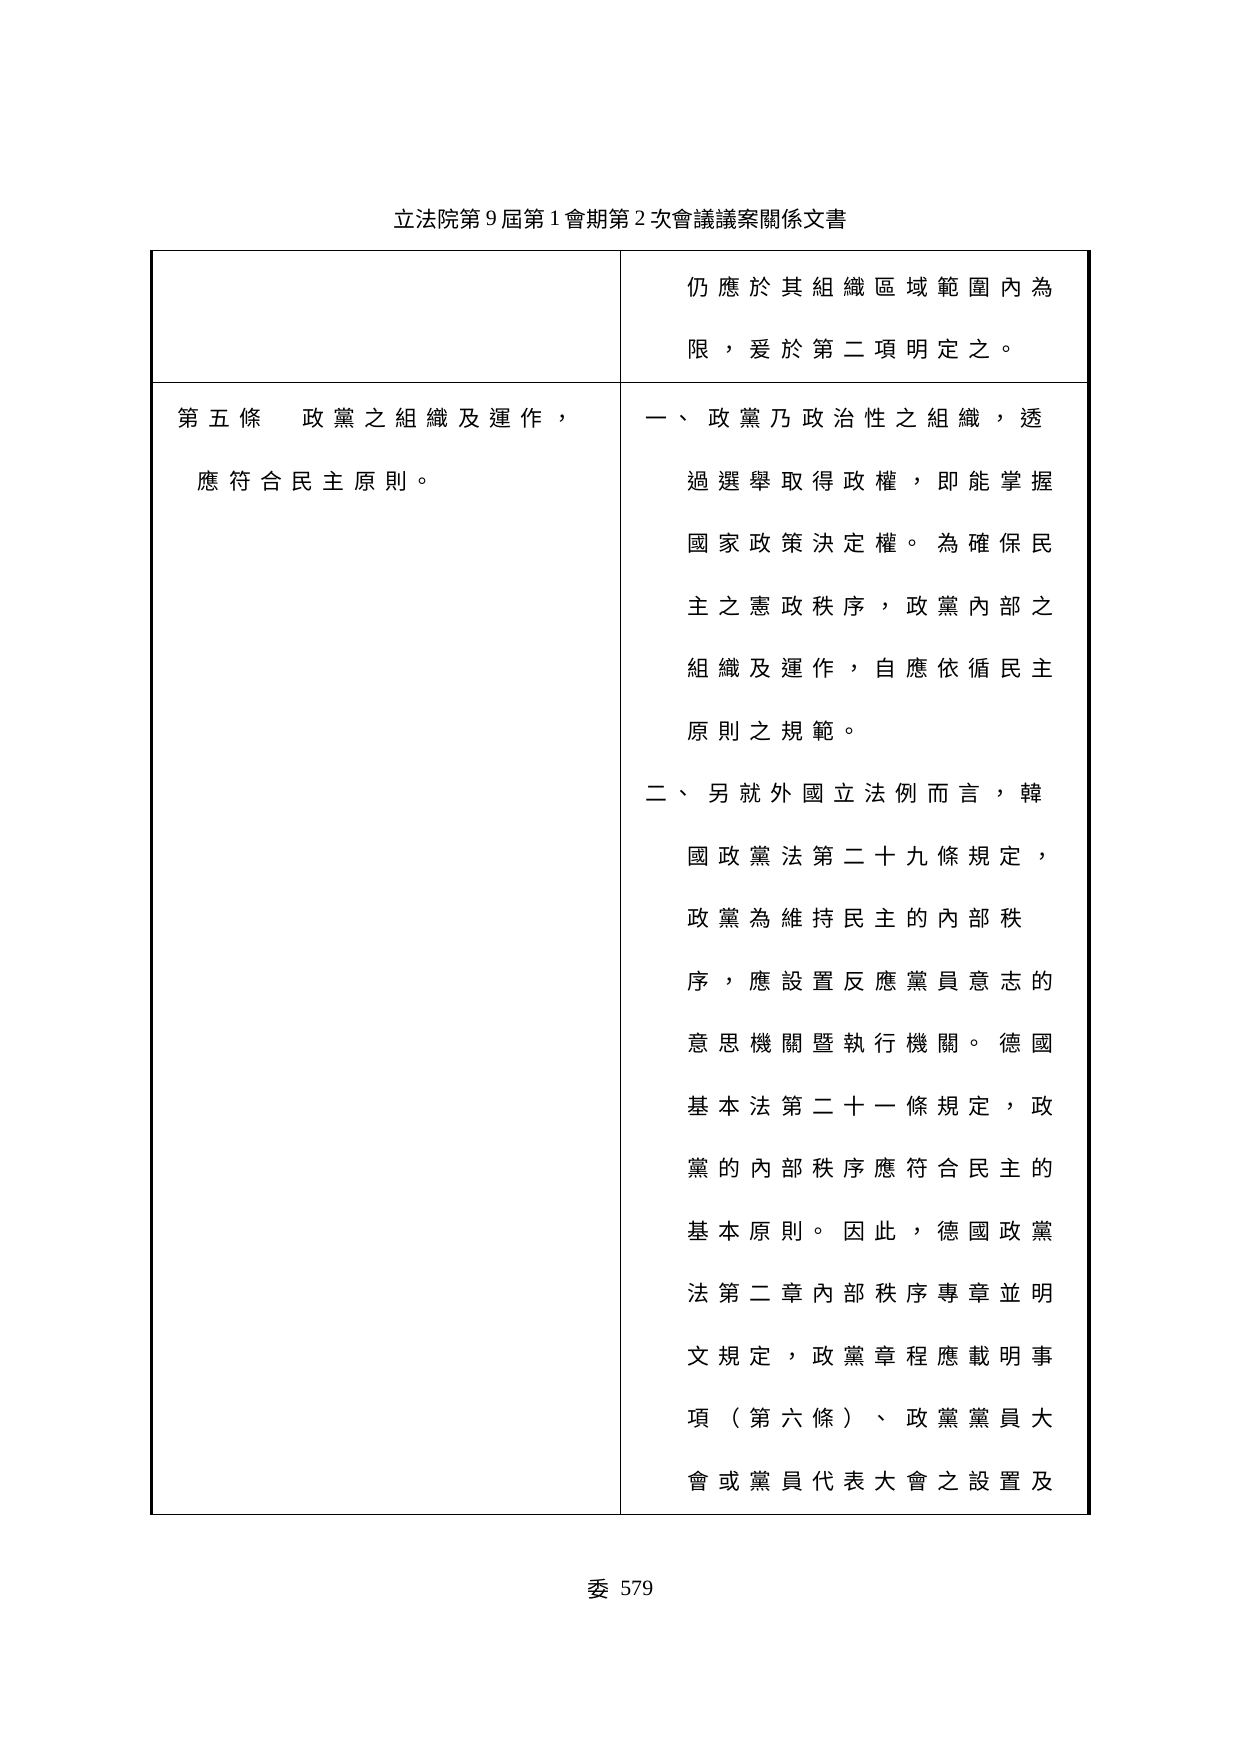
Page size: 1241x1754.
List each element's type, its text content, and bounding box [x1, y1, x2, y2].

table_cell 仍應於其組織區域範圍內為限，爰於第二項明定之。 [621, 251, 1087, 382]
table_cell 第五條 政黨之組織及運作，應符合民主原則。 [153, 383, 620, 1514]
table_cell 一、政黨乃政治性之組織，透過選舉取得政權，即能掌握國家政策決定權。為確保民主之憲政秩序，政黨內部之組織及運作，自應依循民主原則之規範。 二、另就外國立法例而言，韓國政黨法第二十九條規定，政黨為維持民主的內部秩序，應設置反應黨員意志的意思機關暨執行機關。德國基本法第二十一條規定，政黨的內部秩序應符合民主的基本原則。因此，德國政黨法第二章內部秩序專章並明文規定，政黨章程應載明事項（第六條）、政黨黨員大會或黨員代表大會之設置及 [621, 383, 1087, 1514]
table_cell [153, 251, 620, 382]
